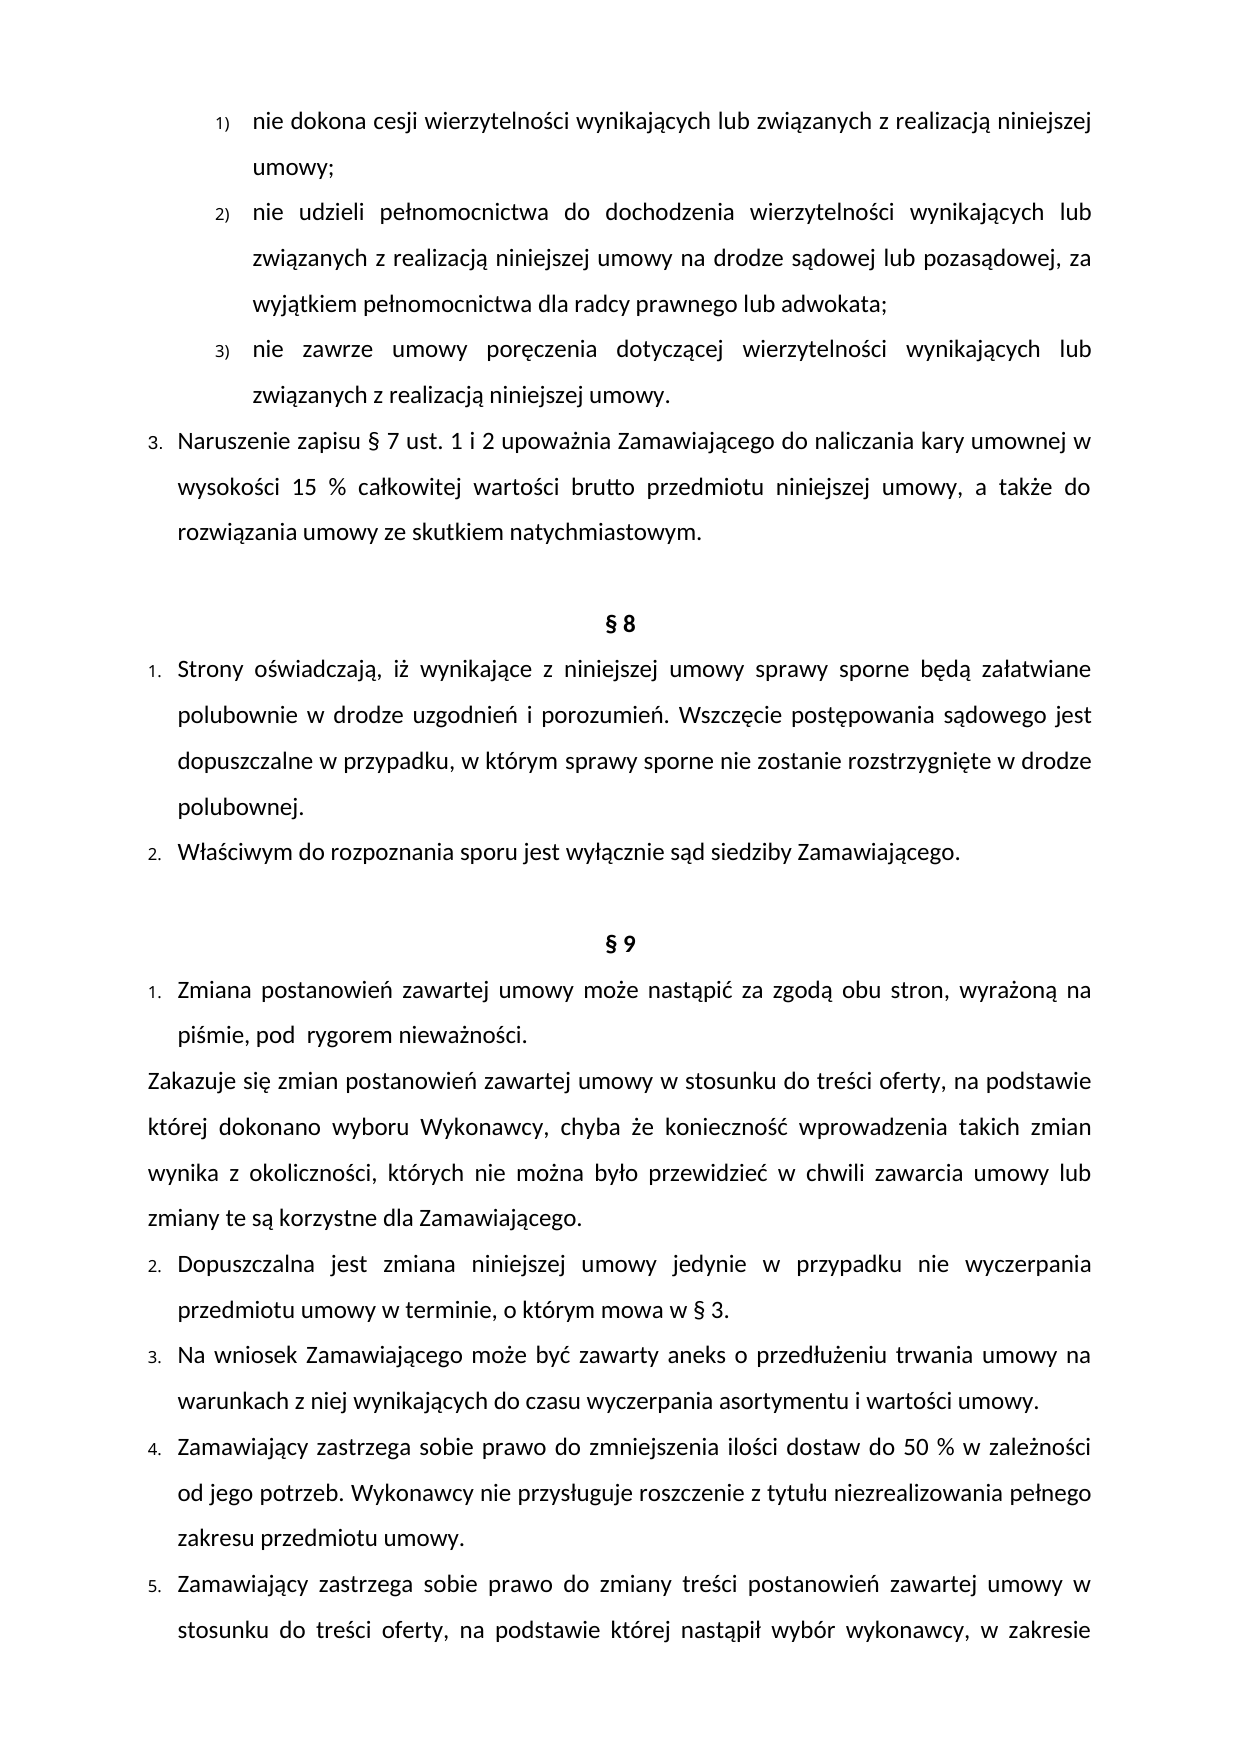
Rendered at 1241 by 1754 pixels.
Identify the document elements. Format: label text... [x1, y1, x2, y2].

text § 8 [148, 608, 1093, 638]
list Na wniosek Zamawiającego może być zawarty aneks o przedłużeniu trwania umowy na warunkach z niej wynikających do czasu wyczerpania asortymentu i wartości umowy. [148, 1339, 1093, 1416]
list Zmiana postanowień zawartej umowy może nastąpić za zgodą obu stron, wyrażoną na piśmie, pod rygorem nieważności. [148, 974, 1093, 1050]
list Właściwym do rozpoznania sporu jest wyłącznie sąd siedziby Zamawiającego. [148, 837, 1093, 867]
list Strony oświadczają, iż wynikające z niniejszej umowy sprawy sporne będą załatwiane polubownie w drodze uzgodnień i porozumień. Wszczęcie postępowania sądowego jest dopuszczalne w przypadku, w którym sprawy sporne nie zostanie rozstrzygnięte w drodze polubownej. [148, 654, 1093, 821]
list Zamawiający zastrzega sobie prawo do zmiany treści postanowień zawartej umowy w stosunku do treści oferty, na podstawie której nastąpił wybór wykonawcy, w zakresie [148, 1568, 1093, 1644]
list Dopuszczalna jest zmiana niniejszej umowy jedynie w przypadku nie wyczerpania przedmiotu umowy w terminie, o którym mowa w § 3. [148, 1248, 1093, 1324]
list Zamawiający zastrzega sobie prawo do zmniejszenia ilości dostaw do 50 % w zależności od jego potrzeb. Wykonawcy nie przysługuje roszczenie z tytułu niezrealizowania pełnego zakresu przedmiotu umowy. [148, 1431, 1093, 1553]
text Zakazuje się zmian postanowień zawartej umowy w stosunku do treści oferty, na podstawie której dokonano wyboru Wykonawcy, chyba że konieczność wprowadzenia takich zmian wynika z okoliczności, których nie można było przewidzieć w chwili zawarcia umowy lub zmiany te są korzystne dla Zamawiającego. [148, 1065, 1093, 1233]
list nie udzieli pełnomocnictwa do dochodzenia wierzytelności wynikających lub związanych z realizacją niniejszej umowy na drodze sądowej lub pozasądowej, za wyjątkiem pełnomocnictwa dla radcy prawnego lub adwokata; [215, 196, 1093, 318]
list nie zawrze umowy poręczenia dotyczącej wierzytelności wynikających lub związanych z realizacją niniejszej umowy. [215, 333, 1093, 410]
list nie dokona cesji wierzytelności wynikających lub związanych z realizacją niniejszej umowy; [215, 105, 1093, 181]
text § 9 [148, 928, 1093, 958]
list Naruszenie zapisu § 7 ust. 1 i 2 upoważnia Zamawiającego do naliczania kary umownej w wysokości 15 % całkowitej wartości brutto przedmiotu niniejszej umowy, a także do rozwiązania umowy ze skutkiem natychmiastowym. [148, 425, 1093, 547]
